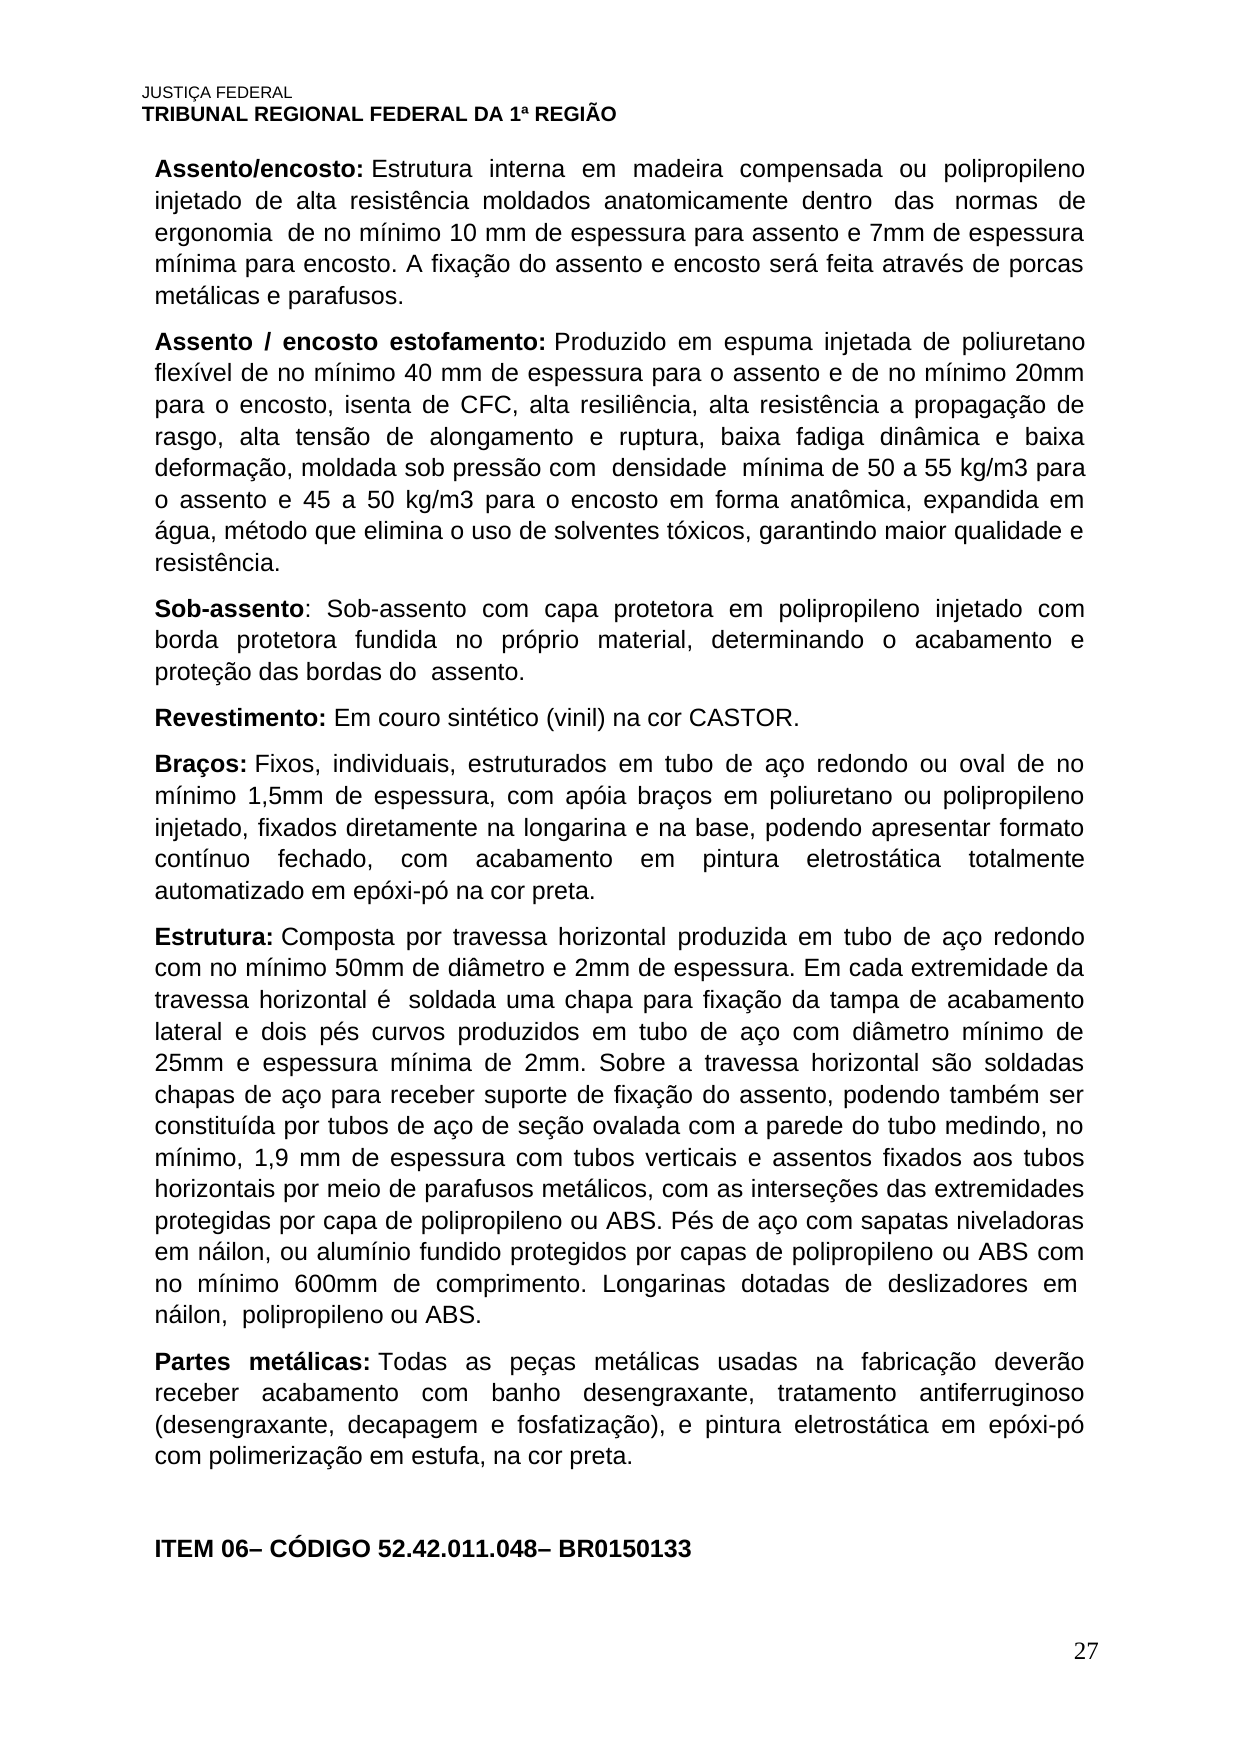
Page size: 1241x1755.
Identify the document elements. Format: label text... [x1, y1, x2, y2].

text Estrutura: Composta por travessa horizontal produzida em tubo de aço redondo com no mínimo 50mm de diâmetro e 2mm de espessura. Em cada extremidade da travessa horizontal é soldada uma chapa para fixação da tampa de acabamento lateral e dois pés curvos produzidos em tubo de aço com diâmetro mínimo de 25mm e espessura mínima de 2mm. Sobre a travessa horizontal são soldadas chapas de aço para receber suporte de fixação do assento, podendo também ser constituída por tubos de aço de seção ovalada com a parede do tubo medindo, no mínimo, 1,9 mm de espessura com tubos verticais e assentos fixados aos tubos horizontais por meio de parafusos metálicos, com as interseções das extremidades protegidas por capa de polipropileno ou ABS. Pés de aço com sapatas niveladoras em náilon, ou alumínio fundido protegidos por capas de polipropileno ou ABS com no mínimo 600mm de comprimento. Longarinas dotadas de deslizadores em náilon, polipropileno ou ABS. [154, 922, 273, 1329]
text Estrutura: Composta por travessa horizontal produzida em tubo de aço redondo com no mínimo 50mm de diâmetro e 2mm de espessura. Em cada extremidade da travessa horizontal é soldada uma chapa para fixação da tampa de acabamento lateral e dois pés curvos produzidos em tubo de aço com diâmetro mínimo de 25mm e espessura mínima de 2mm. Sobre a travessa horizontal são soldadas chapas de aço para receber suporte de fixação do assento, podendo também ser constituída por tubos de aço de seção ovalada com a parede do tubo medindo, no mínimo, 1,9 mm de espessura com tubos verticais e assentos fixados aos tubos horizontais por meio de parafusos metálicos, com as interseções das extremidades protegidas por capa de polipropileno ou ABS. Pés de aço com sapatas niveladoras em náilon, ou alumínio fundido protegidos por capas de polipropileno ou ABS com no mínimo 600mm de comprimento. Longarinas dotadas de deslizadores em náilon, polipropileno ou ABS. [949, 922, 1086, 1329]
text Partes metálicas: Todas as peças metálicas usadas na fabricação deverão receber acabamento com banho desengraxante, tratamento antiferruginoso (desengraxante, decapagem e fosfatização), e pintura eletrostática em epóxi-pó com polimerização em estufa, na cor preta. [154, 1347, 1086, 1470]
text Revestimento: Em couro sintético (vinil) na cor CASTOR. [949, 703, 1086, 732]
text Revestimento: Em couro sintético (vinil) na cor CASTOR. [154, 703, 273, 732]
text Sob-assento: Sob-assento com capa protetora em polipropileno injetado com borda protetora fundida no próprio material, determinando o acabamento e proteção das bordas do assento. [949, 594, 1086, 686]
text ITEM 06– CÓDIGO 52.42.011.048– BR0150133 [154, 1534, 1086, 1562]
text Assento / encosto estofamento: Produzido em espuma injetada de poliuretano flexível de no mínimo 40 mm de espessura para o assento e de no mínimo 20mm para o encosto, isenta de CFC, alta resiliência, alta resistência a propagação de rasgo, alta tensão de alongamento e ruptura, baixa fadiga dinâmica e baixa deformação, moldada sob pressão com densidade mínima de 50 a 55 kg/m3 para o assento e 45 a 50 kg/m3 para o encosto em forma anatômica, expandida em água, método que elimina o uso de solventes tóxicos, garantindo maior qualidade e resistência. [154, 327, 1086, 577]
text Braços: Fixos, individuais, estruturados em tubo de aço redondo ou oval de no mínimo 1,5mm de espessura, com apóia braços em poliuretano ou polipropileno injetado, fixados diretamente na longarina e na base, podendo apresentar formato contínuo fechado, com acabamento em pintura eletrostática totalmente automatizado em epóxi-pó na cor preta. [949, 749, 1086, 904]
text Sob-assento: Sob-assento com capa protetora em polipropileno injetado com borda protetora fundida no próprio material, determinando o acabamento e proteção das bordas do assento. [154, 594, 273, 686]
text Assento/encosto: Estrutura interna em madeira compensada ou polipropileno injetado de alta resistência moldados anatomicamente dentro das normas de ergonomia de no mínimo 10 mm de espessura para assento e 7mm de espessura mínima para encosto. A fixação do assento e encosto será feita através de porcas metálicas e parafusos. [154, 154, 1086, 309]
text Braços: Fixos, individuais, estruturados em tubo de aço redondo ou oval de no mínimo 1,5mm de espessura, com apóia braços em poliuretano ou polipropileno injetado, fixados diretamente na longarina e na base, podendo apresentar formato contínuo fechado, com acabamento em pintura eletrostática totalmente automatizado em epóxi-pó na cor preta. [154, 749, 273, 904]
